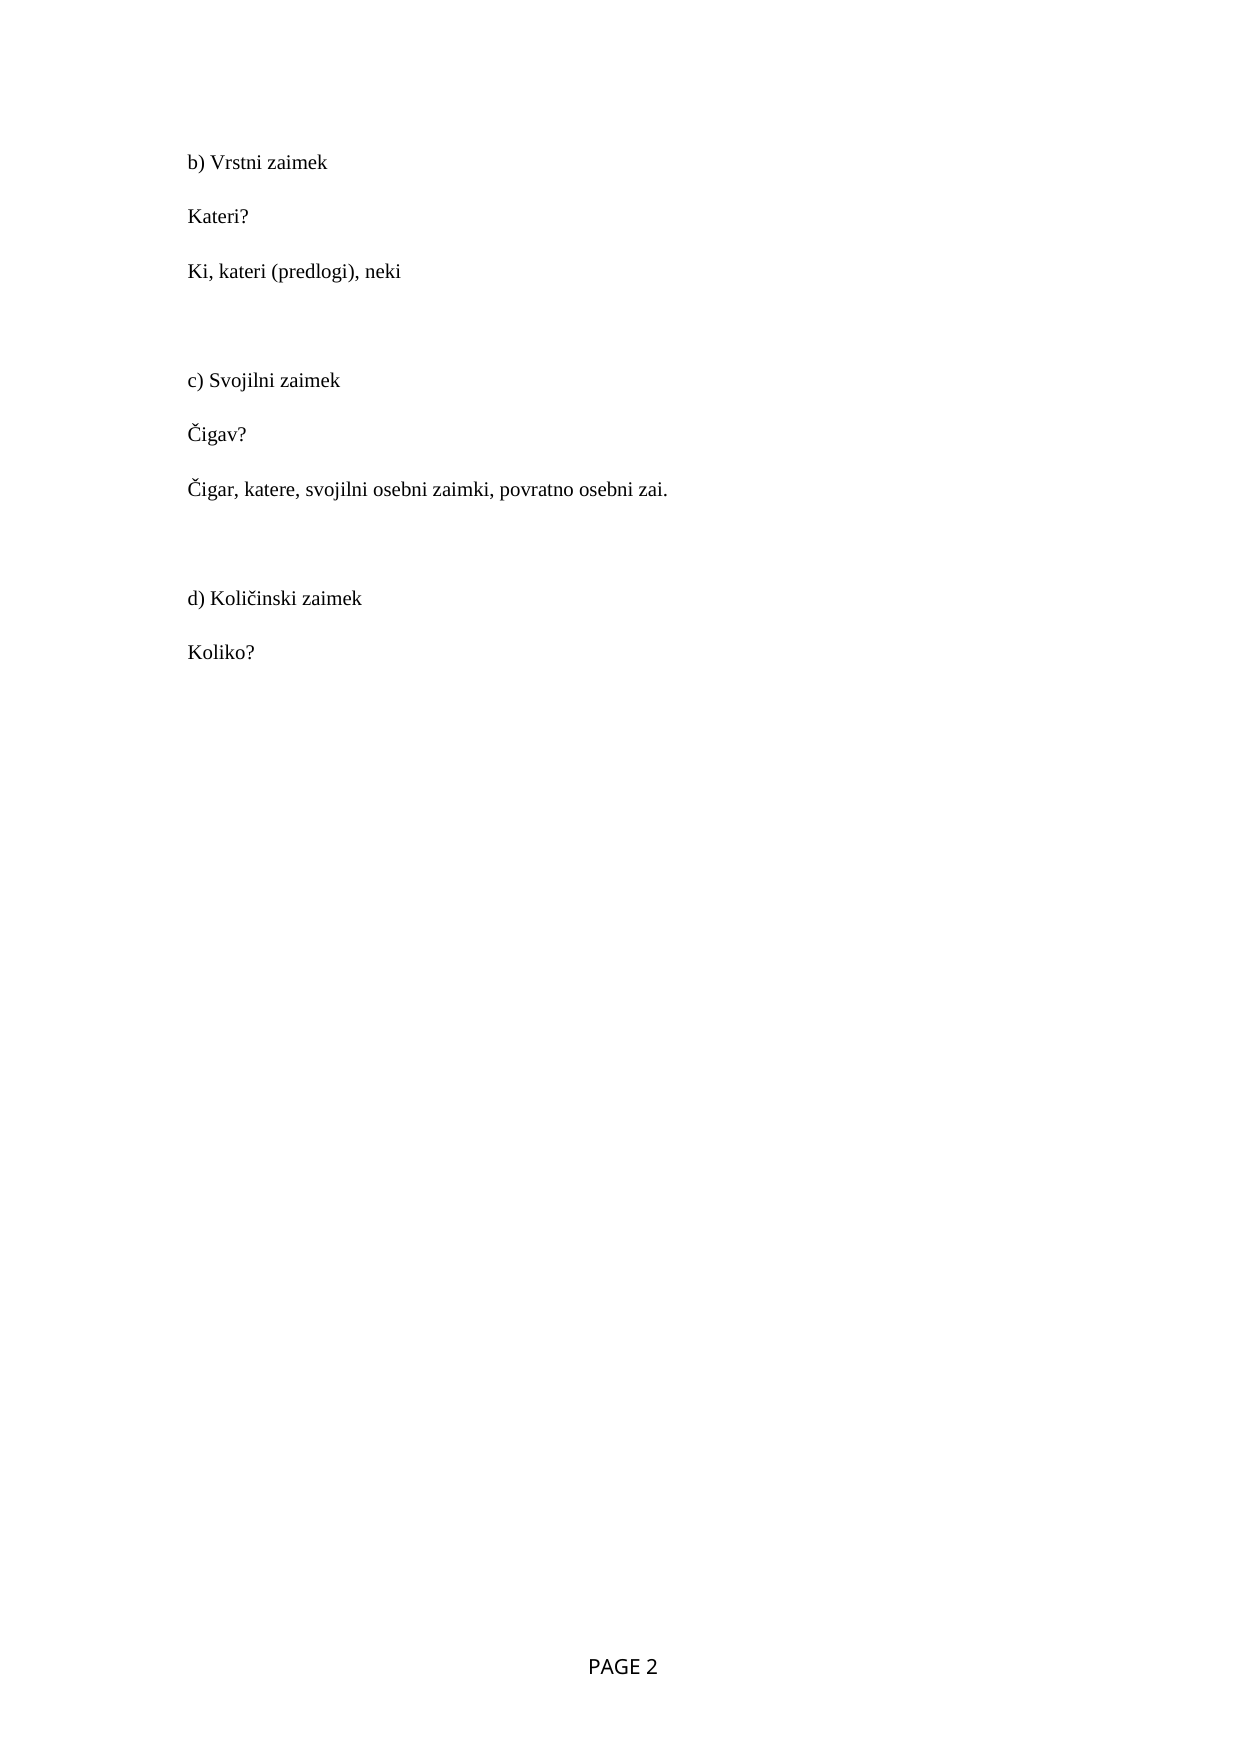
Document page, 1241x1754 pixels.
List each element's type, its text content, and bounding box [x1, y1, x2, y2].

text Kateri? [187, 204, 1053, 228]
text Koliko? [187, 640, 1053, 664]
text b) Vrstni zaimek [187, 150, 1053, 174]
text d) Količinski zaimek [187, 586, 1053, 610]
text c) Svojilni zaimek [187, 368, 1053, 392]
text Ki, kateri (predlogi), neki [187, 259, 1053, 283]
text Čigav? [187, 422, 1053, 446]
text Čigar, katere, svojilni osebni zaimki, povratno osebni zai. [187, 477, 1053, 501]
